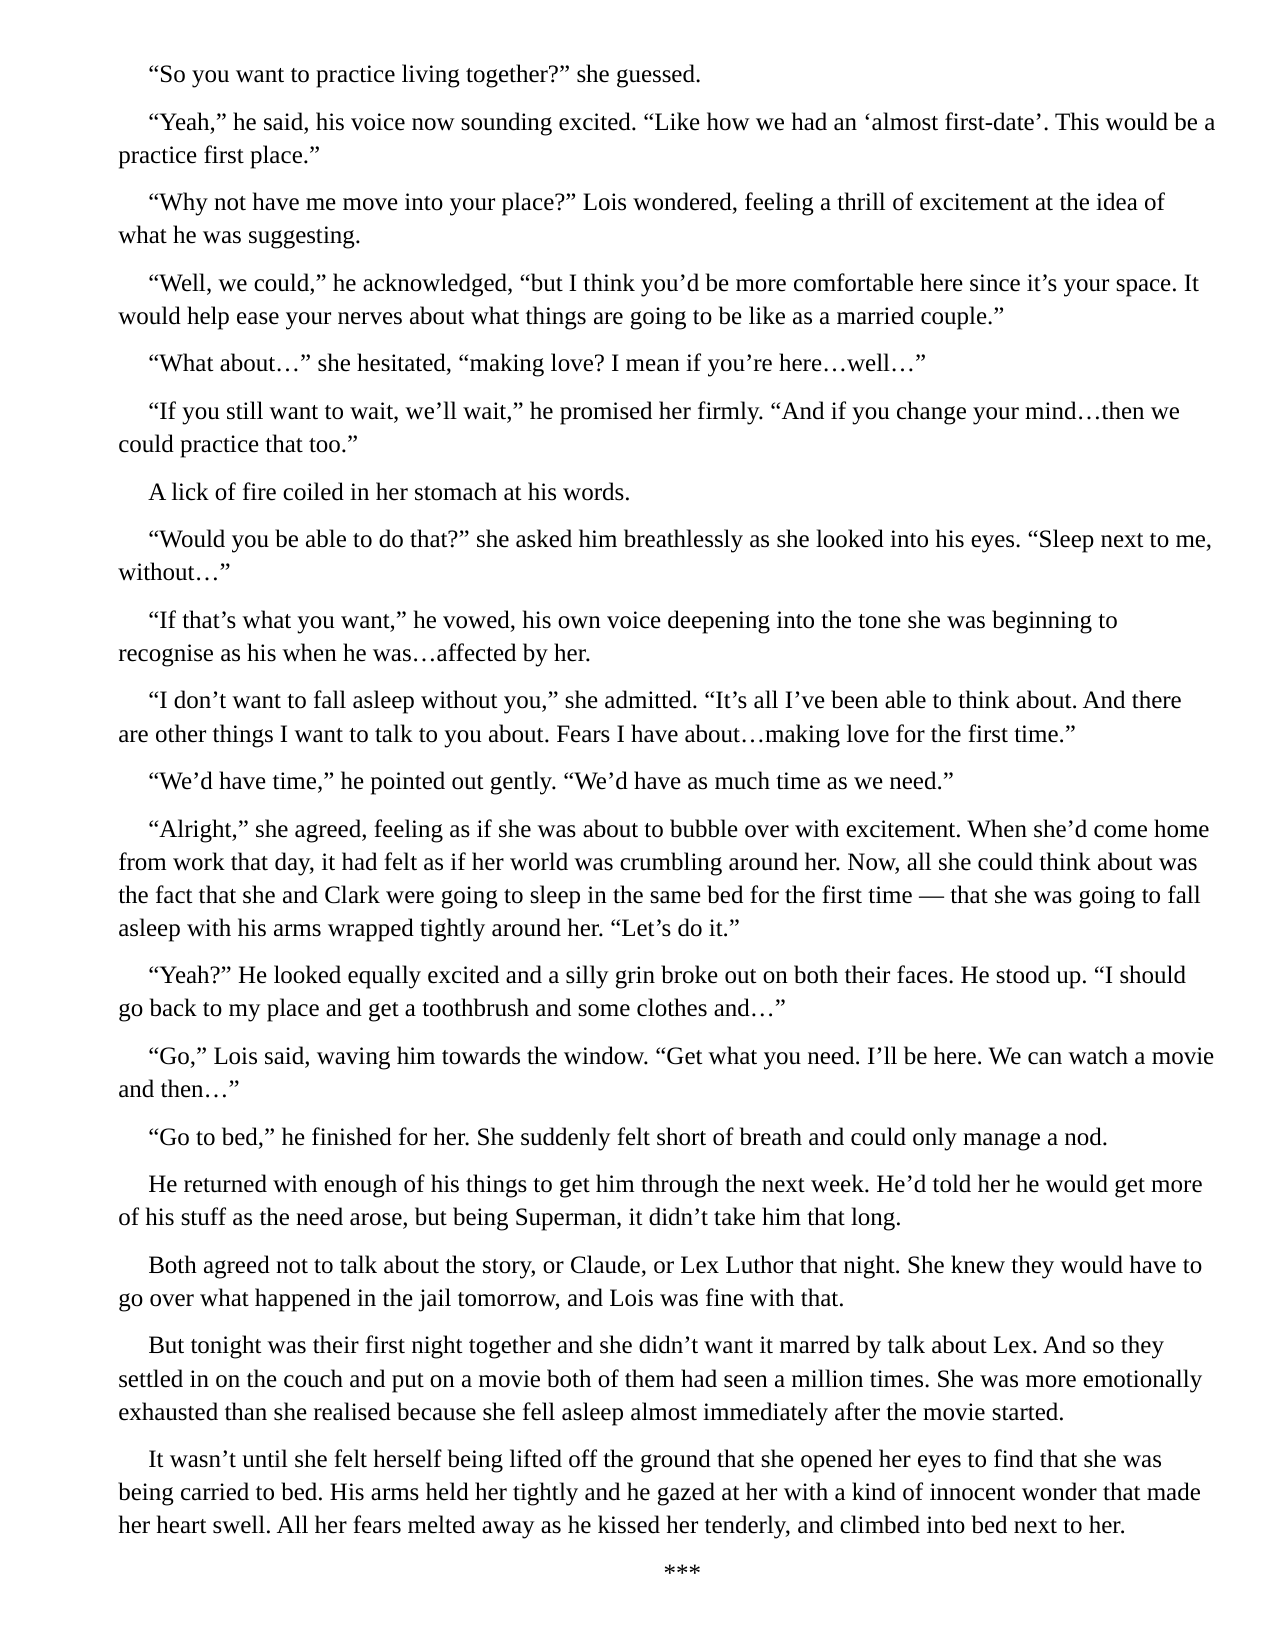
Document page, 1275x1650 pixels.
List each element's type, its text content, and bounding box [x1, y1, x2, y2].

text “Would you be able to do that?” she asked him breathlessly as she looked into his eyes. “Sleep next to me, without…” [118, 524, 1216, 586]
text “Well, we could,” he acknowledged, “but I think you’d be more comfortable here since it’s your space. It would help ease your nerves about what things are going to be like as a married couple.” [118, 268, 1216, 330]
text “What about…” she hesitated, “making love? I mean if you’re here…well…” [118, 348, 1216, 377]
text “So you want to practice living together?” she guessed. [118, 59, 1216, 88]
text “We’d have time,” he pointed out gently. “We’d have as much time as we need.” [118, 766, 1216, 795]
text “Yeah?” He looked equally excited and a silly grin broke out on both their faces. He stood up. “I should go back to my place and get a toothbrush and some clothes and…” [118, 961, 1216, 1022]
text “If you still want to wait, we’ll wait,” he promised her firmly. “And if you change your mind…then we could practice that too.” [118, 396, 1216, 458]
text “Go,” Lois said, waving him towards the window. “Get what you need. I’ll be here. We can watch a movie and then…” [118, 1041, 1216, 1103]
text “If that’s what you want,” he vowed, his own voice deepening into the tone she was beginning to recognise as his when he was…affected by her. [118, 605, 1216, 667]
text “I don’t want to fall asleep without you,” she admitted. “It’s all I’ve been able to think about. And there are other things I want to talk to you about. Fears I have about…making love for the first time.” [118, 686, 1216, 747]
text Both agreed not to talk about the story, or Claude, or Lex Luthor that night. She knew they would have to go over what happened in the jail tomorrow, and Lois was fine with that. [118, 1250, 1216, 1312]
text “Alright,” she agreed, feeling as if she was about to bubble over with excitement. When she’d come home from work that day, it had felt as if her world was crumbling around her. Now, all she could think about was the fact that she and Clark were going to sleep in the same bed for the first time — that she was going to fall asleep with his arms wrapped tightly around her. “Let’s do it.” [118, 814, 1216, 942]
text “Go to bed,” he finished for her. She suddenly felt short of breath and could only manage a nod. [118, 1122, 1216, 1151]
text “Yeah,” he said, his voice now sounding excited. “Like how we had an ‘almost first-date’. This would be a practice first place.” [118, 107, 1216, 168]
text But tonight was their first night together and she didn’t want it marred by talk about Lex. And so they settled in on the couch and put on a movie both of them had seen a million times. She was more emotionally exhausted than she realised because she fell asleep almost immediately after the movie started. [118, 1331, 1216, 1425]
text *** [118, 1558, 1216, 1587]
text He returned with enough of his things to get him through the next week. He’d told her he would get more of his stuff as the need arose, but being Superman, it didn’t take him that long. [118, 1169, 1216, 1231]
text A lick of fire coiled in her stomach at his words. [118, 477, 1216, 506]
text It wasn’t until she felt herself being lifted off the ground that she opened her eyes to find that she was being carried to bed. His arms held her tightly and he gazed at her with a kind of innocent wonder that made her heart swell. All her fears melted away as he kissed her tenderly, and climbed into bed next to her. [118, 1444, 1216, 1539]
text “Why not have me move into your place?” Lois wondered, feeling a thrill of excitement at the idea of what he was suggesting. [118, 187, 1216, 249]
